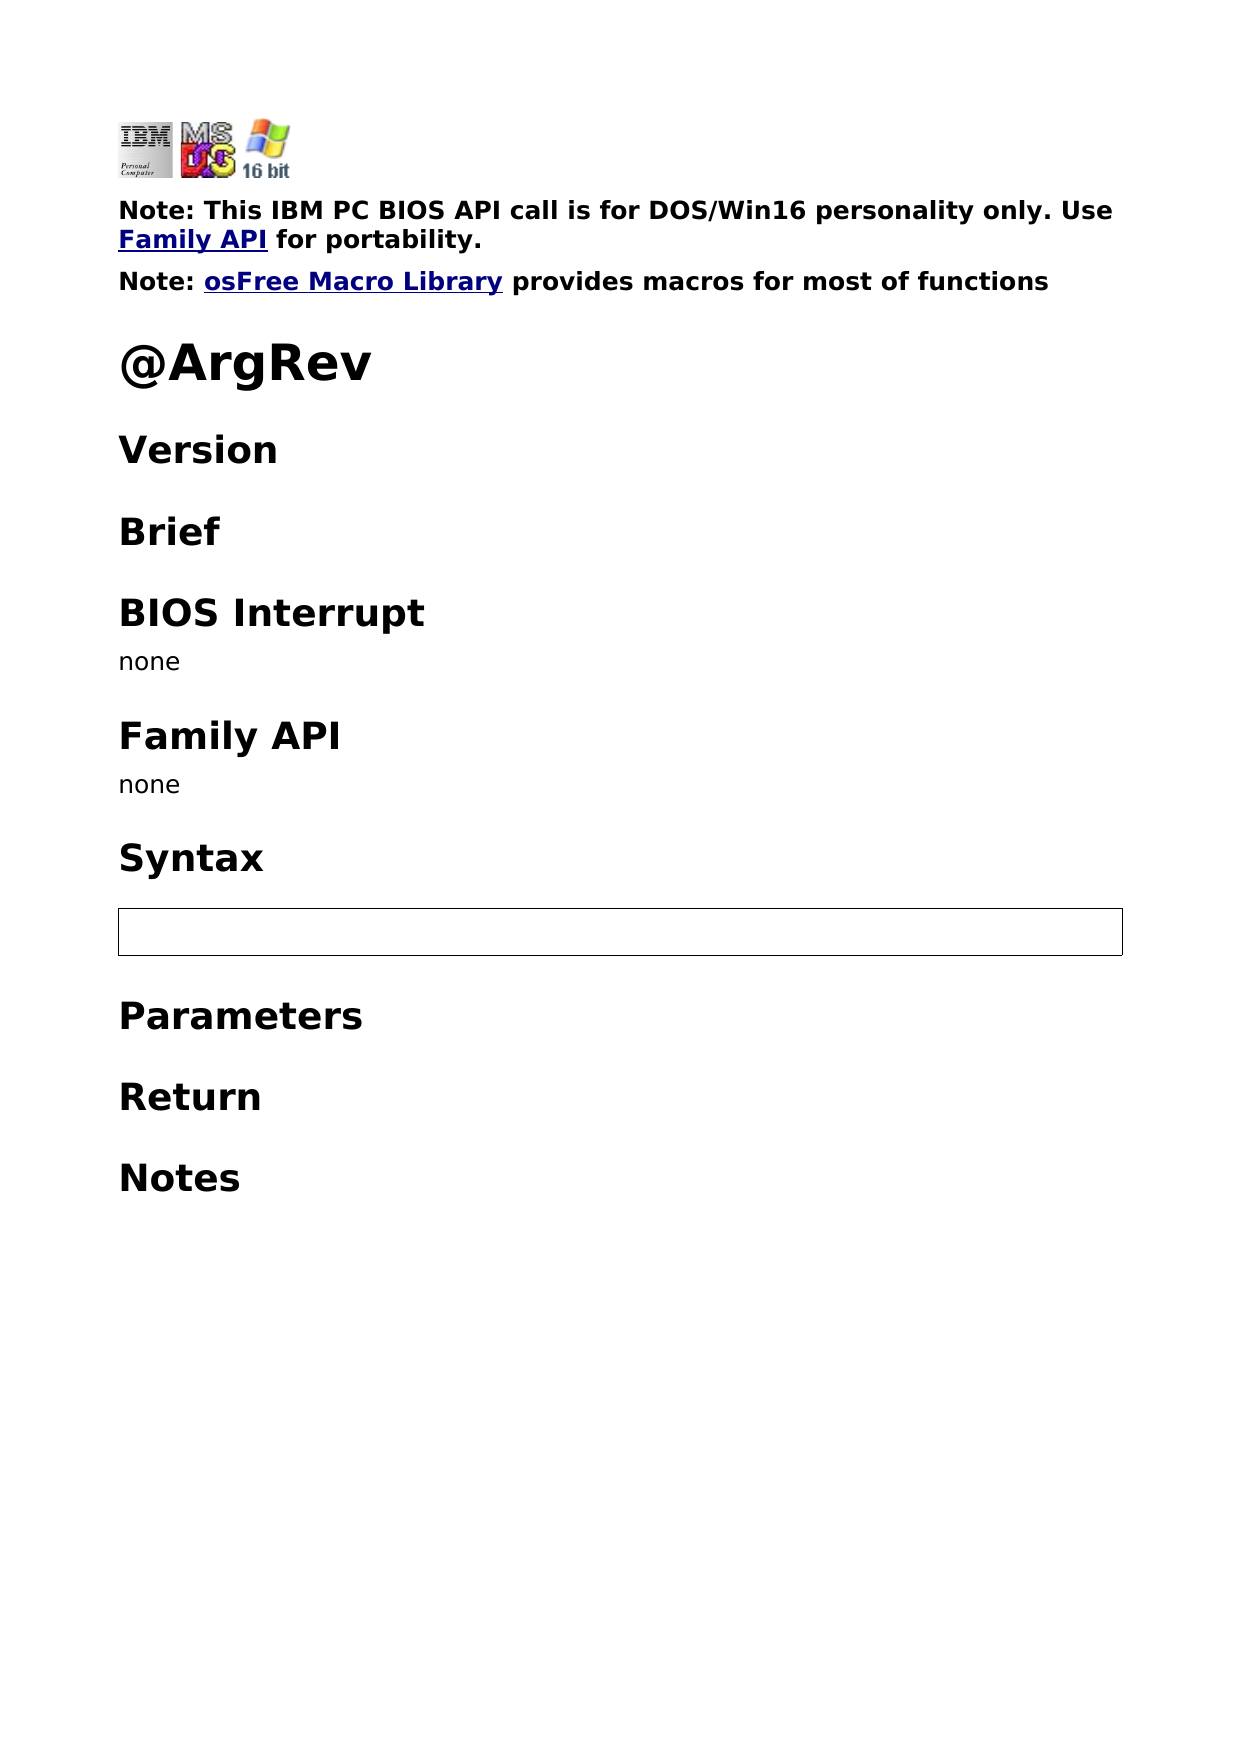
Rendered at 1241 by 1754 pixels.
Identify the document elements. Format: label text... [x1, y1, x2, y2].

subtitle Brief [118, 510, 1122, 554]
subtitle Syntax [118, 837, 1122, 881]
picture [118, 122, 173, 178]
subtitle BIOS Interrupt [118, 591, 1122, 635]
subtitle Parameters [118, 995, 1122, 1038]
subtitle @ArgRev [118, 333, 1122, 392]
text none [118, 770, 1122, 799]
picture [243, 118, 291, 178]
text Note: osFree Macro Library provides macros for most of functions [118, 267, 1122, 296]
picture [180, 122, 236, 178]
text Note: This IBM PC BIOS API call is for DOS/Win16 personality only. Use Family API for portability. [118, 196, 1122, 254]
table_header [119, 909, 1122, 955]
subtitle Return [118, 1076, 1122, 1119]
subtitle Notes [118, 1157, 1122, 1201]
text none [118, 648, 1122, 677]
subtitle Family API [118, 714, 1122, 758]
subtitle Version [118, 429, 1122, 473]
